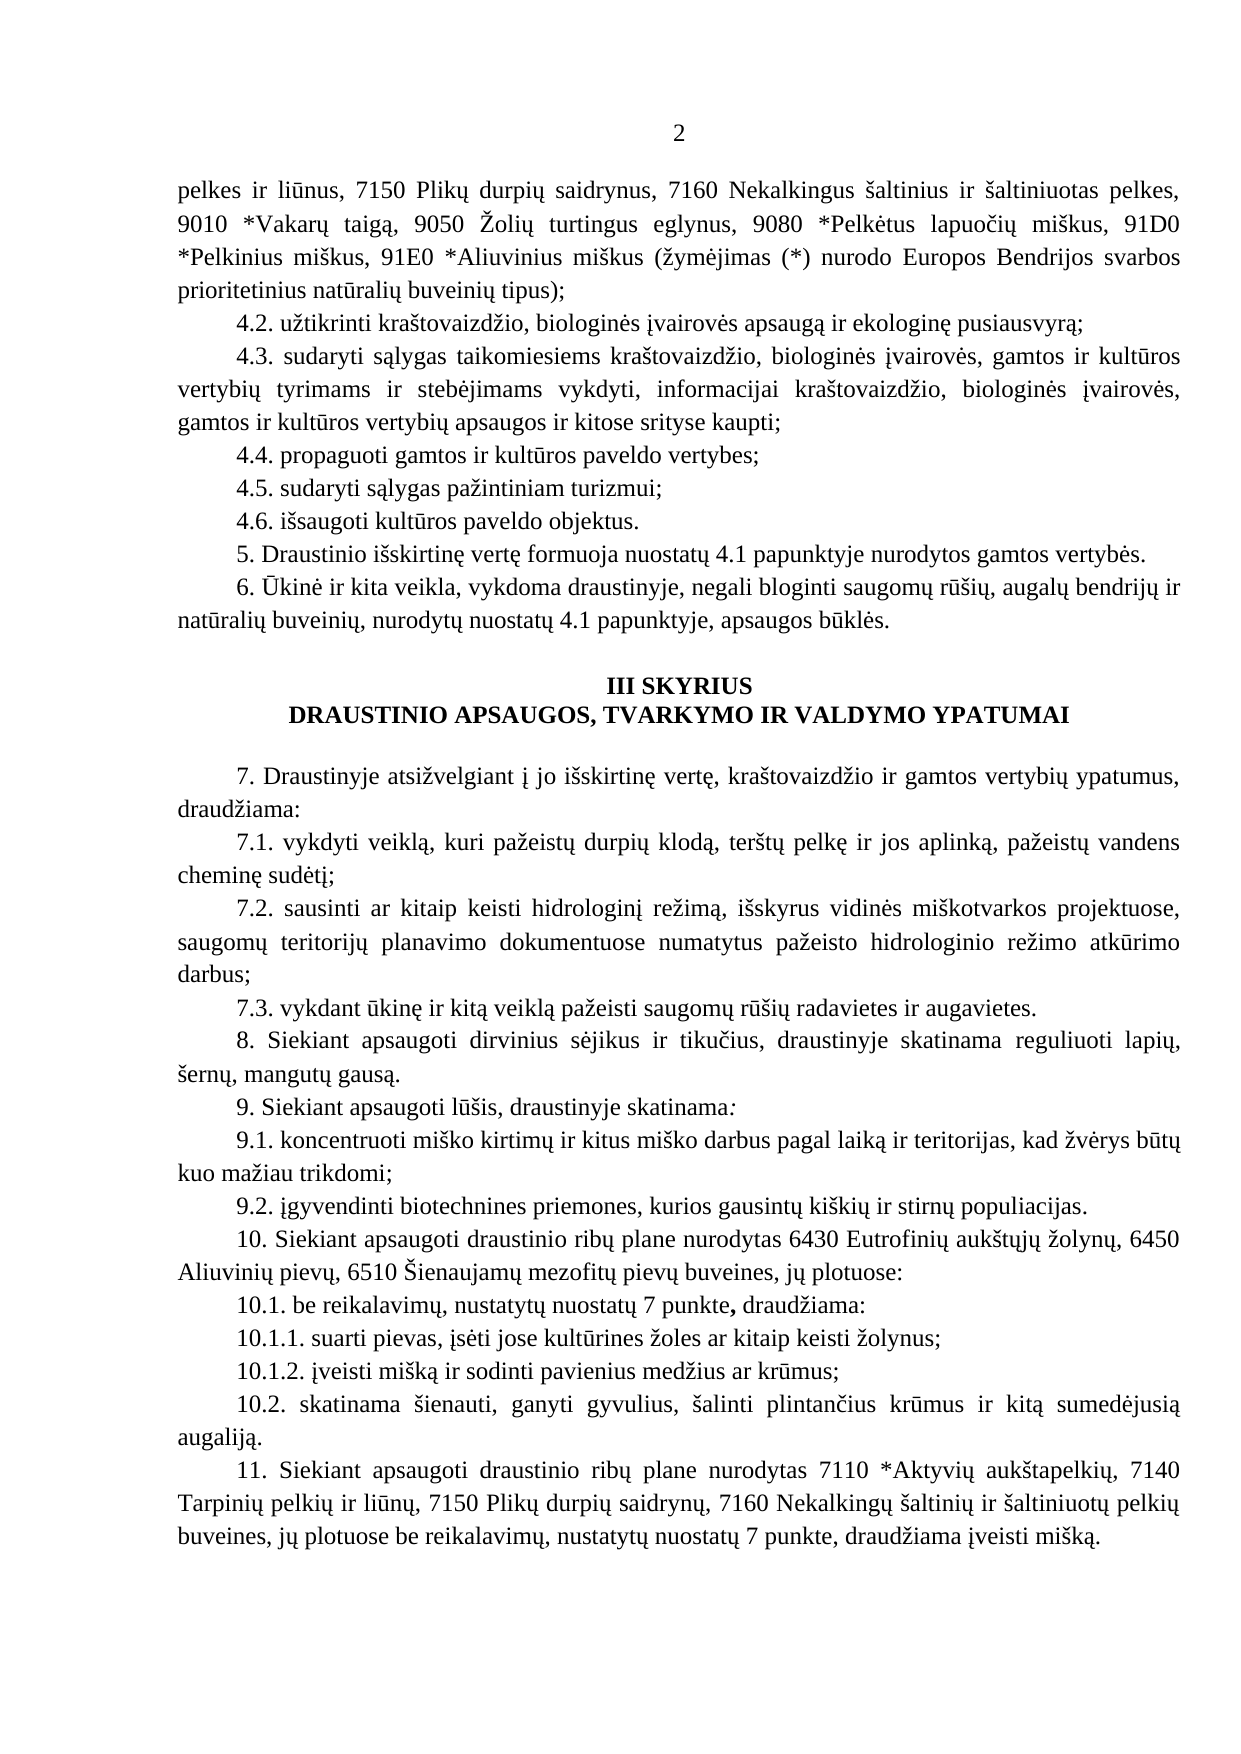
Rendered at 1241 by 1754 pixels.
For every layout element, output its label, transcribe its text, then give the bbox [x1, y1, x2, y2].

text 10.1.1. suarti pievas, įsėti jose kultūrines žoles ar kitaip keisti žolynus; [177, 1323, 1181, 1352]
text 9.2. įgyvendinti biotechnines priemones, kurios gausintų kiškių ir stirnų populiacijas. [177, 1191, 1181, 1219]
text 9. Siekiant apsaugoti lūšis, draustinyje skatinama: [177, 1092, 1181, 1120]
text 4.3. sudaryti sąlygas taikomiesiems kraštovaizdžio, biologinės įvairovės, gamtos ir kultūros vertybių tyrimams ir stebėjimams vykdyti, informacijai kraštovaizdžio, biologinės įvairovės, gamtos ir kultūros vertybių apsaugos ir kitose srityse kaupti; [177, 341, 1181, 436]
text 4.5. sudaryti sąlygas pažintiniam turizmui; [177, 473, 1181, 502]
text 4.6. išsaugoti kultūros paveldo objektus. [177, 506, 1181, 534]
text III SKYRIUS [177, 671, 1181, 700]
text 5. Draustinio išskirtinę vertę formuoja nuostatų 4.1 papunktyje nurodytos gamtos vertybės. [177, 539, 1181, 568]
text 8. Siekiant apsaugoti dirvinius sėjikus ir tikučius, draustinyje skatinama reguliuoti lapių, šernų, mangutų gausą. [177, 1026, 1181, 1087]
text 7.3. vykdant ūkinę ir kitą veiklą pažeisti saugomų rūšių radavietes ir augavietes. [177, 993, 1181, 1021]
text 4.4. propaguoti gamtos ir kultūros paveldo vertybes; [177, 440, 1181, 468]
text 7.2. sausinti ar kitaip keisti hidrologinį režimą, išskyrus vidinės miškotvarkos projektuose, saugomų teritorijų planavimo dokumentuose numatytus pažeisto hidrologinio režimo atkūrimo darbus; [177, 893, 1181, 988]
text 10. Siekiant apsaugoti draustinio ribų plane nurodytas 6430 Eutrofinių aukštųjų žolynų, 6450 Aliuvinių pievų, 6510 Šienaujamų mezofitų pievų buveines, jų plotuose: [177, 1224, 1181, 1286]
text pelkes ir liūnus, 7150 Plikų durpių saidrynus, 7160 Nekalkingus šaltinius ir šaltiniuotas pelkes, 9010 *Vakarų taigą, 9050 Žolių turtingus eglynus, 9080 *Pelkėtus lapuočių miškus, 91D0 *Pelkinius miškus, 91E0 *Aliuvinius miškus (žymėjimas (*) nurodo Europos Bendrijos svarbos prioritetinius natūralių buveinių tipus); [177, 176, 1181, 303]
text 7.1. vykdyti veiklą, kuri pažeistų durpių klodą, terštų pelkę ir jos aplinką, pažeistų vandens cheminę sudėtį; [177, 827, 1181, 889]
text 10.1. be reikalavimų, nustatytų nuostatų 7 punkte, draudžiama: [177, 1290, 1181, 1318]
text 9.1. koncentruoti miško kirtimų ir kitus miško darbus pagal laiką ir teritorijas, kad žvėrys būtų kuo mažiau trikdomi; [177, 1125, 1181, 1186]
text 11. Siekiant apsaugoti draustinio ribų plane nurodytas 7110 *Aktyvių aukštapelkių, 7140 Tarpinių pelkių ir liūnų, 7150 Plikų durpių saidrynų, 7160 Nekalkingų šaltinių ir šaltiniuotų pelkių buveines, jų plotuose be reikalavimų, nustatytų nuostatų 7 punkte, draudžiama įveisti mišką. [177, 1455, 1181, 1550]
text 10.2. skatinama šienauti, ganyti gyvulius, šalinti plintančius krūmus ir kitą sumedėjusią augaliją. [177, 1389, 1181, 1451]
text 6. Ūkinė ir kita veikla, vykdoma draustinyje, negali bloginti saugomų rūšių, augalų bendrijų ir natūralių buveinių, nurodytų nuostatų 4.1 papunktyje, apsaugos būklės. [177, 572, 1181, 634]
text 4.2. užtikrinti kraštovaizdžio, biologinės įvairovės apsaugą ir ekologinę pusiausvyrą; [177, 308, 1181, 336]
text DRAUSTINIO APSAUGOS, TVARKYMO IR VALDYMO YPATUMAI [177, 700, 1181, 728]
text 10.1.2. įveisti mišką ir sodinti pavienius medžius ar krūmus; [177, 1356, 1181, 1384]
text 7. Draustinyje atsižvelgiant į jo išskirtinę vertę, kraštovaizdžio ir gamtos vertybių ypatumus, draudžiama: [177, 761, 1181, 823]
